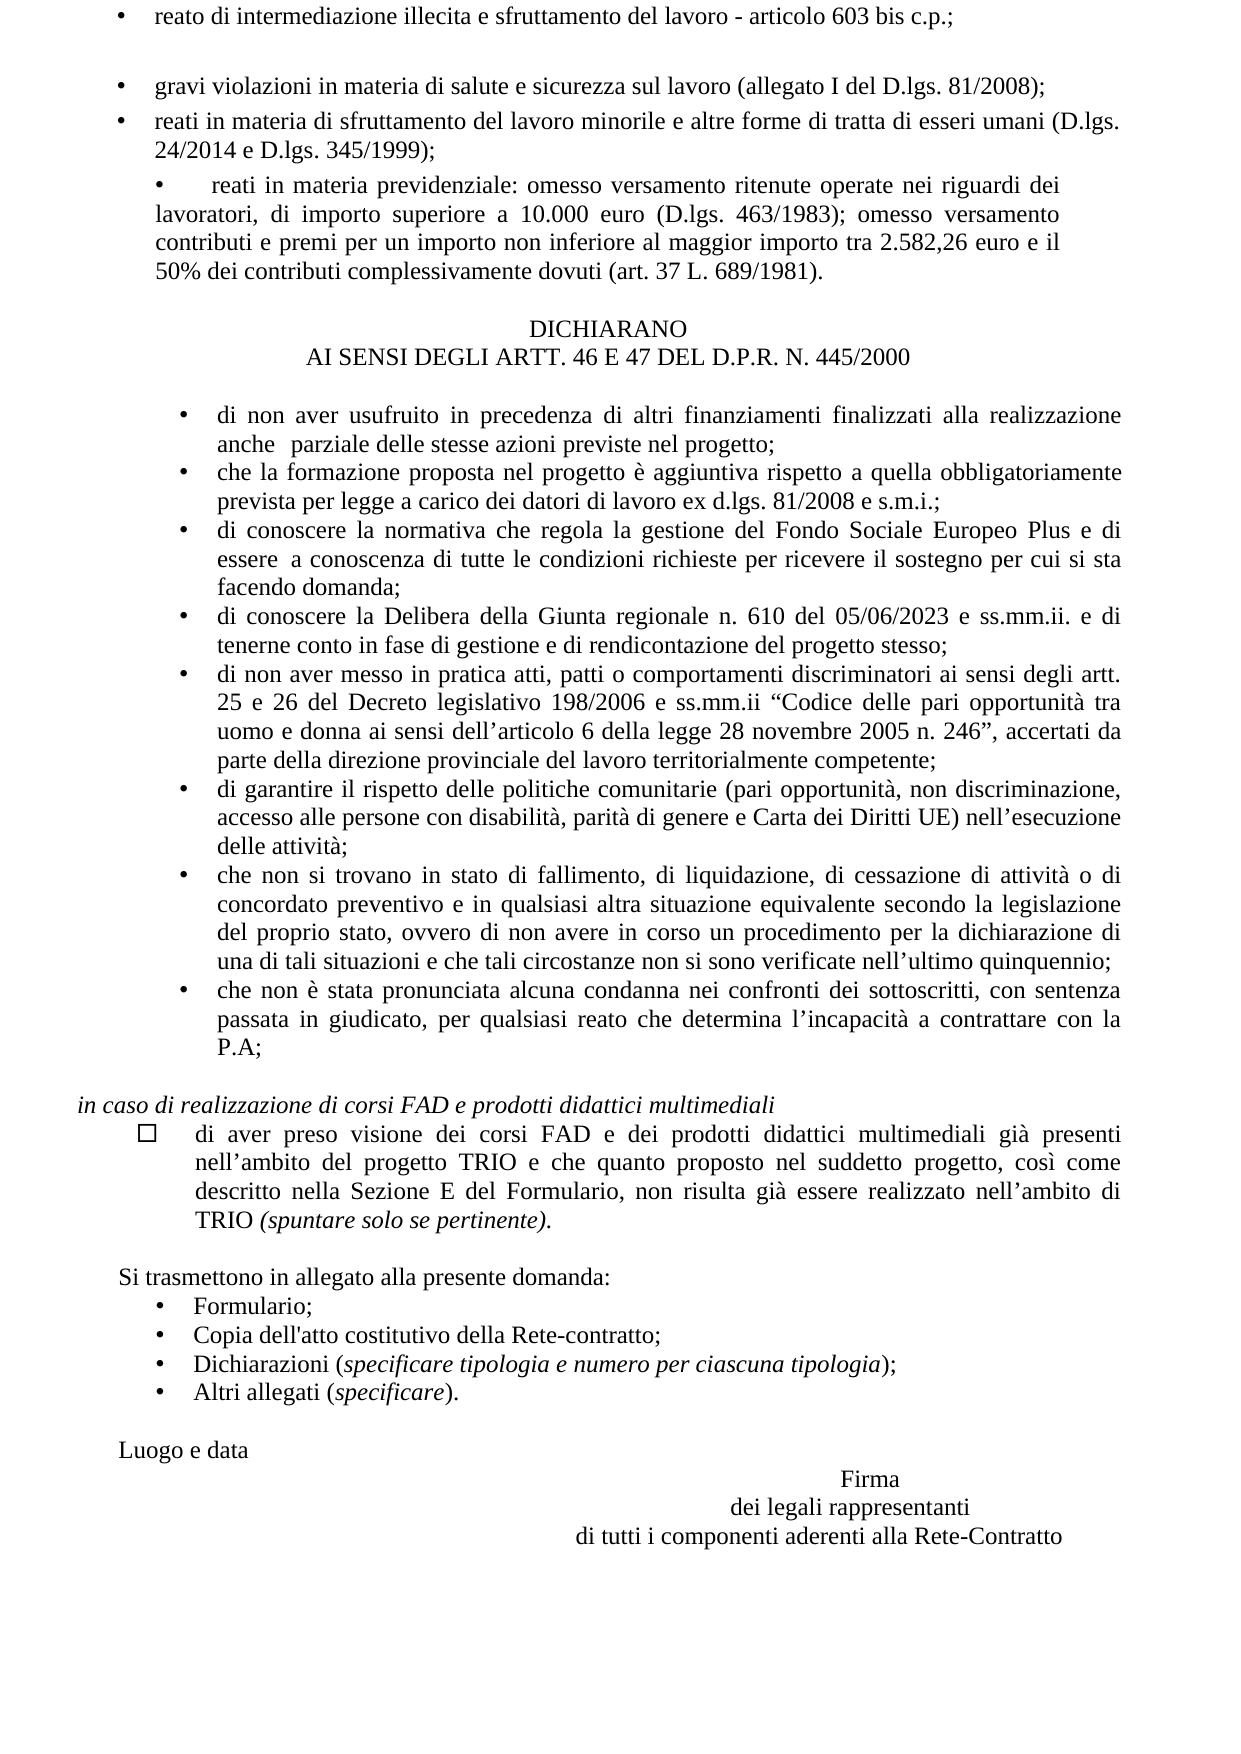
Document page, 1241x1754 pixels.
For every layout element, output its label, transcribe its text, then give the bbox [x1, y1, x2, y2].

text Firma [619, 1464, 1122, 1492]
text AI SENSI DEGLI ARTT. 46 E 47 DEL D.P.R. N. 445/2000 [155, 342, 1061, 371]
list Altri allegati (specificare). [156, 1377, 1122, 1406]
list Formulario; [156, 1291, 1122, 1320]
text di tutti i componenti aderenti alla Rete-Contratto [478, 1521, 1122, 1550]
text in caso di realizzazione di corsi FAD e prodotti didattici multimediali [77, 1090, 1122, 1119]
list che non si trovano in stato di fallimento, di liquidazione, di cessazione di attività o di concordato preventivo e in qualsiasi altra situazione equivalente secondo la legislazione del proprio stato, ovvero di non avere in corso un procedimento per la dichiarazione di una di tali situazioni e che tali circostanze non si sono verificate nell’ultimo quinquennio; [179, 860, 1122, 975]
text dei legali rappresentanti [478, 1492, 1122, 1521]
list di garantire il rispetto delle politiche comunitarie (pari opportunità, non discriminazione, accesso alle persone con disabilità, parità di genere e Carta dei Diritti UE) nell’esecuzione delle attività; [179, 774, 1122, 860]
text Si trasmettono in allegato alla presente domanda: [118, 1262, 1122, 1291]
list di non aver usufruito in precedenza di altri finanziamenti finalizzati alla realizzazione anche parziale delle stesse azioni previste nel progetto; [179, 400, 1122, 457]
list di conoscere la Delibera della Giunta regionale n. 610 del 05/06/2023 e ss.mm.ii. e di tenerne conto in fase di gestione e di rendicontazione del progetto stesso; [179, 601, 1122, 659]
list reato di intermediazione illecita e sfruttamento del lavoro - articolo 603 bis c.p.; [117, 1, 1122, 30]
text Luogo e data [118, 1435, 1122, 1464]
list che la formazione proposta nel progetto è aggiuntiva rispetto a quella obbligatoriamente prevista per legge a carico dei datori di lavoro ex d.lgs. 81/2008 e s.m.i.; [179, 457, 1122, 515]
list Dichiarazioni (specificare tipologia e numero per ciascuna tipologia); [156, 1349, 1122, 1377]
list Copia dell'atto costitutivo della Rete-contratto; [156, 1320, 1122, 1349]
list di aver preso visione dei corsi FAD e dei prodotti didattici multimediali già presenti nell’ambito del progetto TRIO e che quanto proposto nel suddetto progetto, così come descritto nella Sezione E del Formulario, non risulta già essere realizzato nell’ambito di TRIO (spuntare solo se pertinente). [136, 1119, 1122, 1234]
list reati in materia di sfruttamento del lavoro minorile e altre forme di tratta di esseri umani (D.lgs. 24/2014 e D.lgs. 345/1999); [117, 106, 1122, 164]
list reati in materia previdenziale: omesso versamento ritenute operate nei riguardi dei lavoratori, di importo superiore a 10.000 euro (D.lgs. 463/1983); omesso versamento contributi e premi per un importo non inferiore al maggior importo tra 2.582,26 euro e il 50% dei contributi complessivamente dovuti (art. 37 L. 689/1981). [155, 170, 1061, 285]
list gravi violazioni in materia di salute e sicurezza sul lavoro (allegato I del D.lgs. 81/2008); [117, 71, 1122, 100]
text DICHIARANO [155, 314, 1061, 342]
list che non è stata pronunciata alcuna condanna nei confronti dei sottoscritti, con sentenza passata in giudicato, per qualsiasi reato che determina l’incapacità a contrattare con la P.A; [179, 975, 1122, 1061]
list di non aver messo in pratica atti, patti o comportamenti discriminatori ai sensi degli artt. 25 e 26 del Decreto legislativo 198/2006 e ss.mm.ii “Codice delle pari opportunità tra uomo e donna ai sensi dell’articolo 6 della legge 28 novembre 2005 n. 246”, accertati da parte della direzione provinciale del lavoro territorialmente competente; [179, 659, 1122, 774]
list di conoscere la normativa che regola la gestione del Fondo Sociale Europeo Plus e di essere a conoscenza di tutte le condizioni richieste per ricevere il sostegno per cui si sta facendo domanda; [179, 515, 1122, 601]
